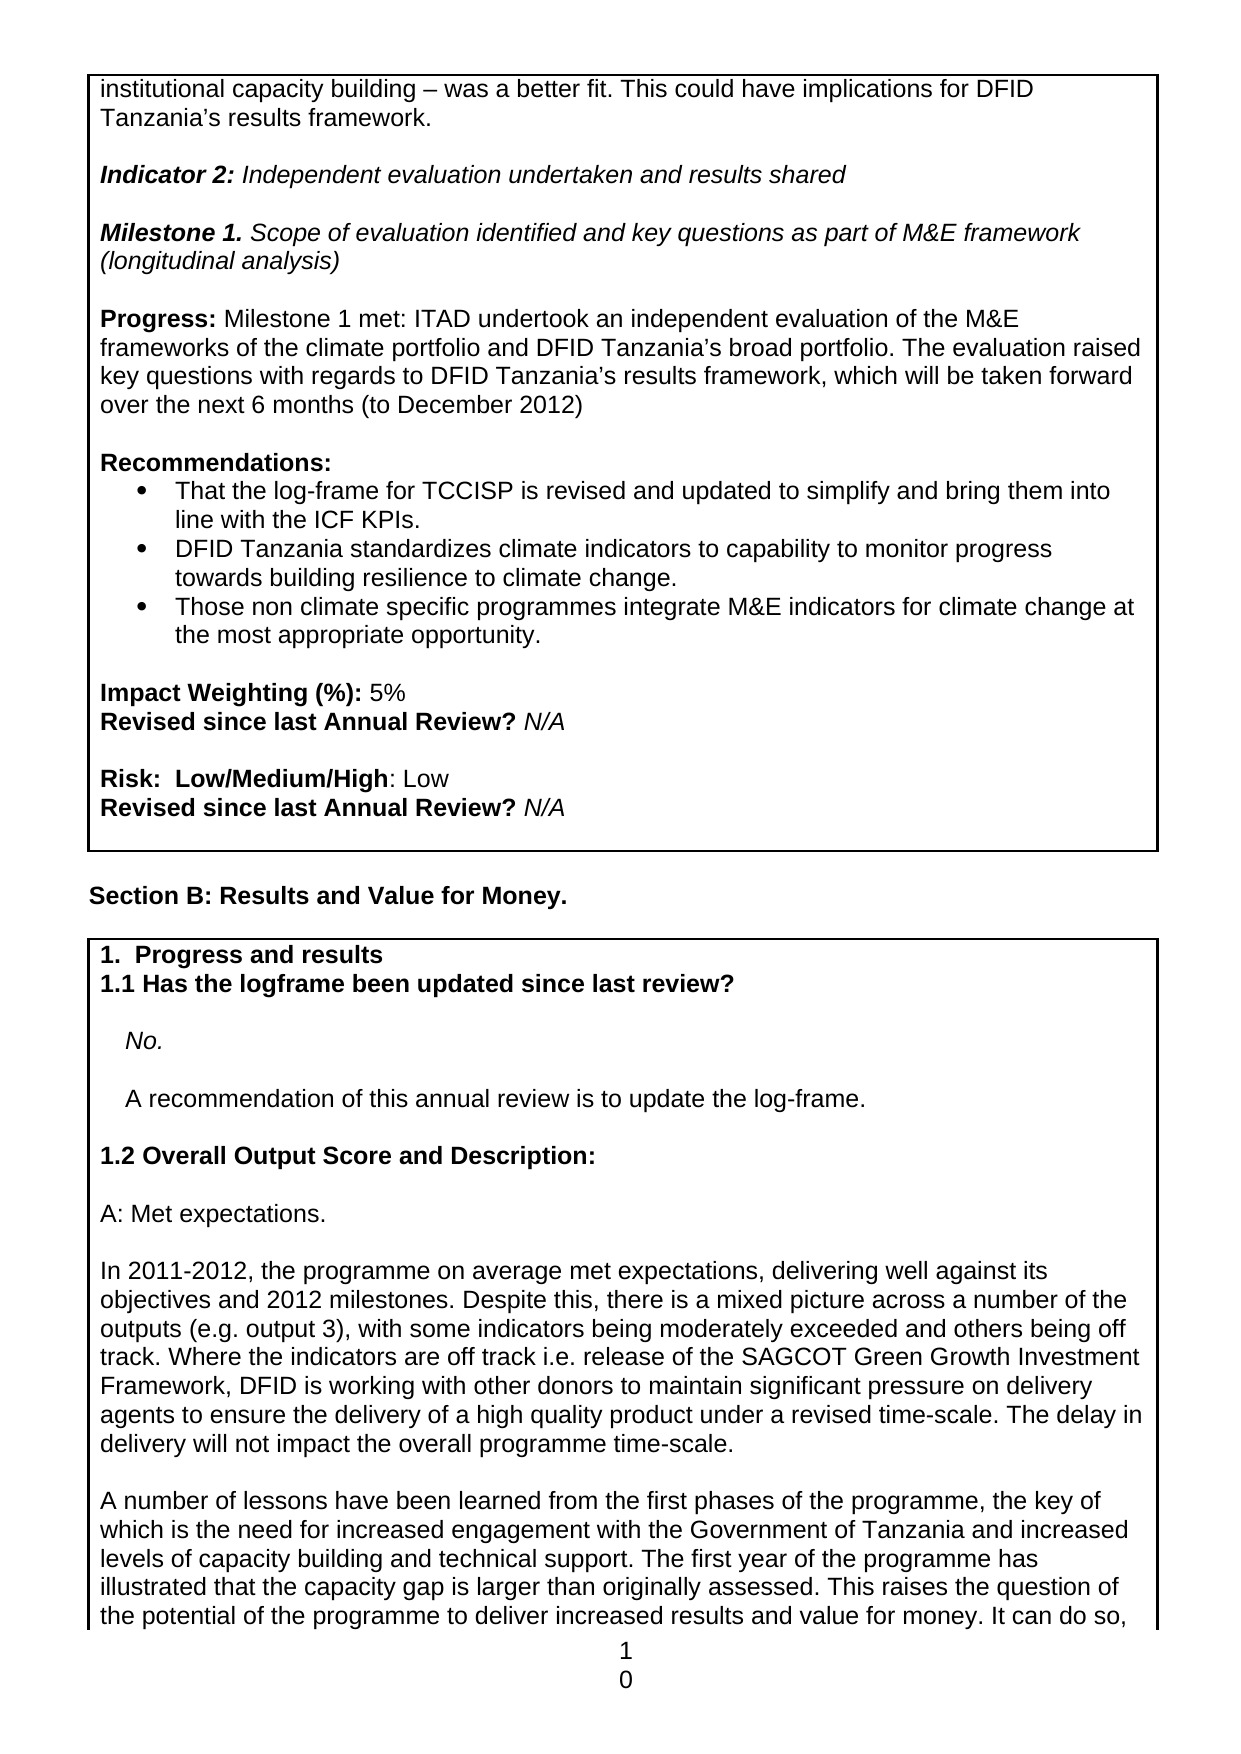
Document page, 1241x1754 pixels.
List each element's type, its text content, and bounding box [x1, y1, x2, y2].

table_cell institutional capacity building – was a better fit. This could have implications for DFID Tanzania’s results framework. Indicator 2: Independent evaluation undertaken and results shared Milestone 1. Scope of evaluation identified and key questions as part of M&E framework (longitudinal analysis) Progress: Milestone 1 met: ITAD undertook an independent evaluation of the M&E frameworks of the climate portfolio and DFID Tanzania’s broad portfolio. The evaluation raised key questions with regards to DFID Tanzania’s results framework, which will be taken forward over the next 6 months (to December 2012) Recommendations: That the log-frame for TCCISP is revised and updated to simplify and bring them into line with the ICF KPIs. DFID Tanzania standardizes climate indicators to capability to monitor progress towards building resilience to climate change. Those non climate specific programmes integrate M&E indicators for climate change at the most appropriate opportunity. Impact Weighting (%): 5% Revised since last Annual Review? N/A Risk: Low/Medium/High: Low Revised since last Annual Review? N/A [90, 76, 1156, 850]
subtitle Section B: Results and Value for Money. [89, 881, 1152, 909]
table_cell Has the logframe been updated since last review? No. A recommendation of this annual review is to update the log-frame. Overall Output Score and Description: A: Met expectations. In 2011-2012, the programme on average met expectations, delivering well against its objectives and 2012 milestones. Despite this, there is a mixed picture across a number of the outputs (e.g. output 3), with some indicators being moderately exceeded and others being off track. Where the indicators are off track i.e. release of the SAGCOT Green Growth Investment Framework, DFID is working with other donors to maintain significant pressure on delivery agents to ensure the delivery of a high quality product under a revised time-scale. The delay in delivery will not impact the overall programme time-scale. A number of lessons have been learned from the first phases of the programme, the key of which is the need for increased engagement with the Government of Tanzania and increased levels of capacity building and technical support. The first year of the programme has illustrated that the capacity gap is larger than originally assessed. This raises the question of the potential of the programme to deliver increased results and value for money. It can do so, [90, 969, 1156, 1630]
table_header 1. Progress and results [90, 940, 1156, 968]
